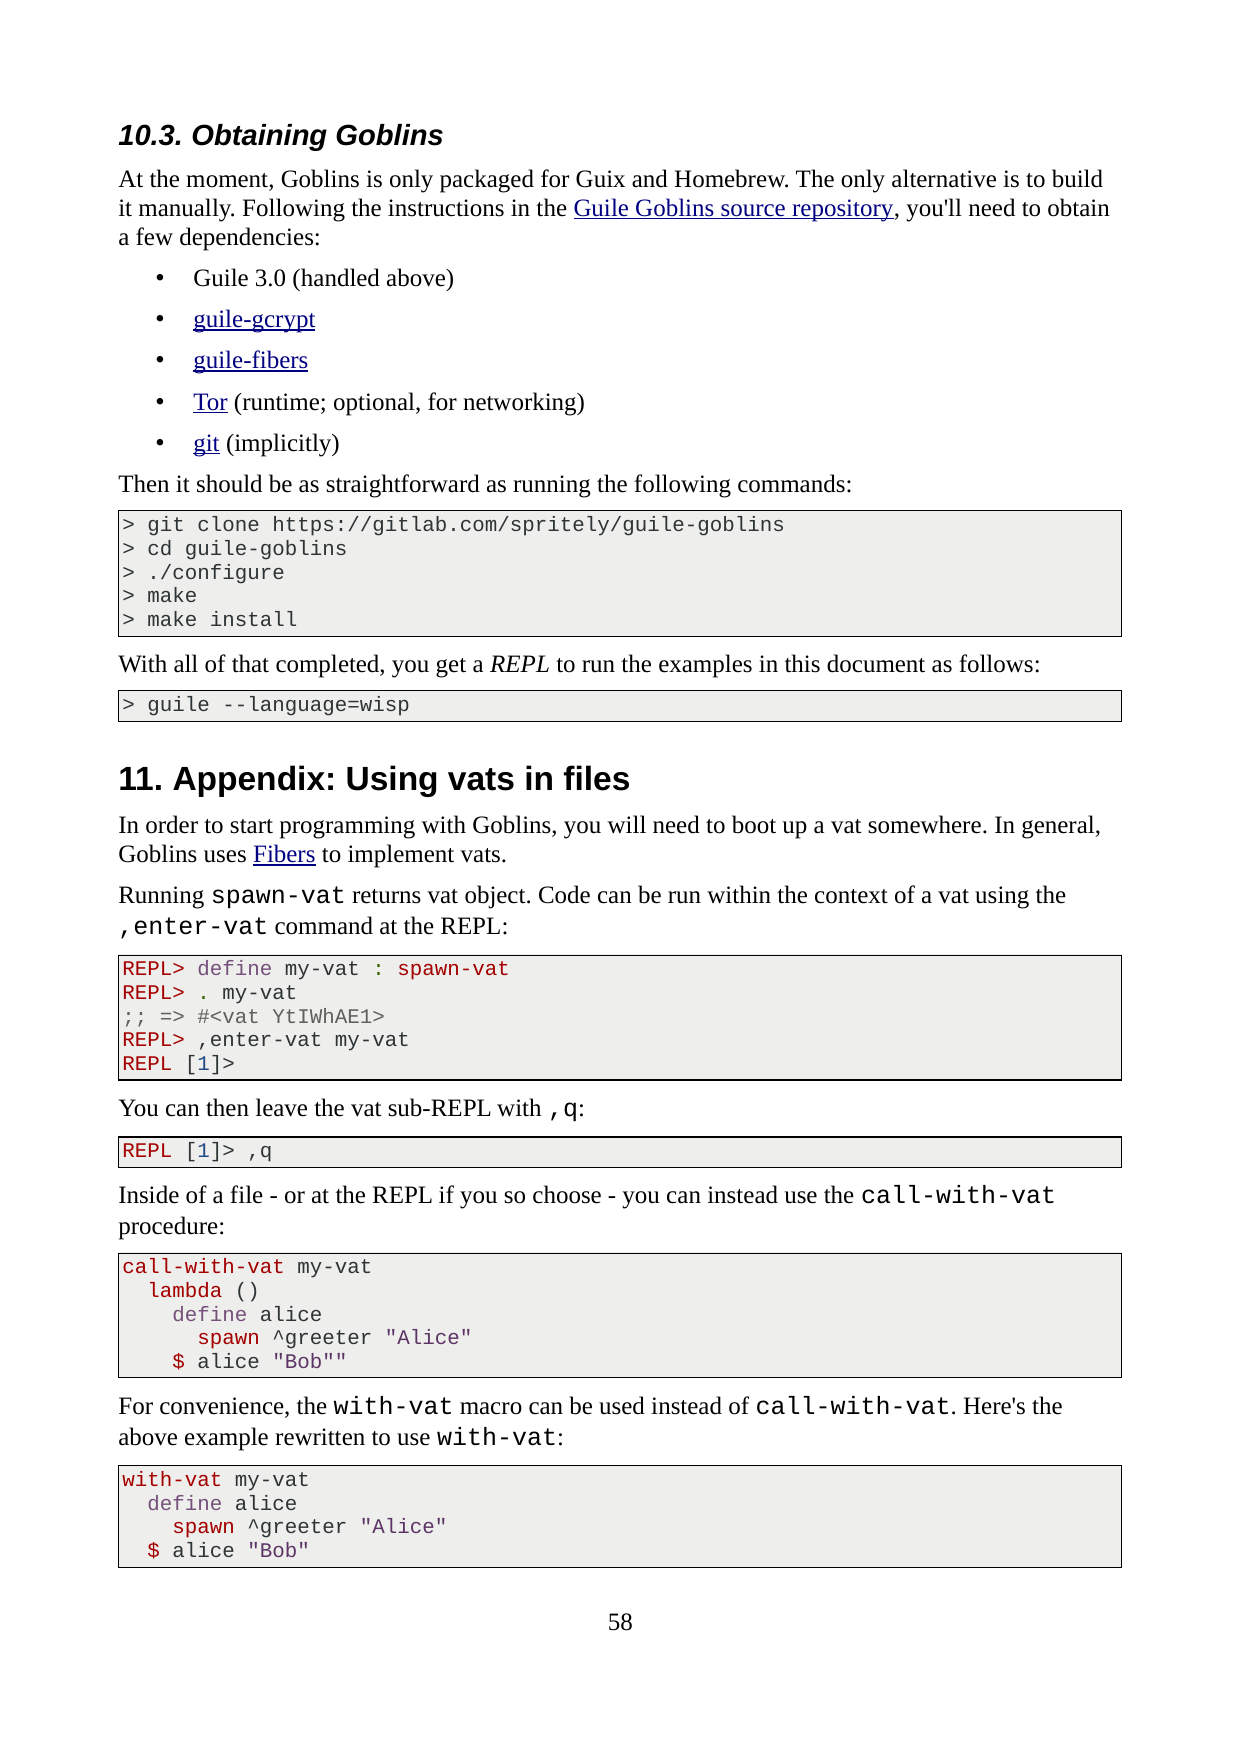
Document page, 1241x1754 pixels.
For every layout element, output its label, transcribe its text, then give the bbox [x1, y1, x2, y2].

text ;; => #<vat YtIWhAE1> [119, 1002, 1121, 1025]
text REPL> . my-vat [119, 978, 1121, 1002]
text Running spawn-vat returns vat object. Code can be run within the context of a vat using the ,enter-vat command at the REPL: [118, 880, 1122, 942]
text You can then leave the vat sub-REPL with ,q: [118, 1093, 1122, 1124]
text Then it should be as straightforward as running the following commands: [118, 469, 1122, 498]
text > cd guile-goblins [119, 534, 1121, 558]
text spawn ^greeter "Alice" [119, 1323, 1121, 1347]
text lambda () [119, 1276, 1121, 1300]
list guile-fibers [156, 345, 1122, 374]
text For convenience, the with-vat macro can be used instead of call-with-vat. Here's the above example rewritten to use with-vat: [118, 1391, 1122, 1453]
text > guile --language=wisp [119, 691, 1121, 721]
text spawn ^greeter "Alice" [119, 1512, 1121, 1536]
text With all of that completed, you get a REPL to run the examples in this document as follows: [118, 649, 1122, 678]
subtitle Obtaining Goblins [118, 118, 1122, 152]
text $ alice "Bob" [119, 1536, 1121, 1567]
text > ./configure [119, 558, 1121, 581]
text with-vat my-vat [119, 1466, 1121, 1489]
text define alice [119, 1489, 1121, 1512]
text In order to start programming with Goblins, you will need to boot up a vat somewhere. In general, Goblins uses Fibers to implement vats. [118, 810, 1122, 868]
text Inside of a file - or at the REPL if you so choose - you can instead use the call-with-vat procedure: [118, 1180, 1122, 1240]
text At the moment, Goblins is only packaged for Guix and Homebrew. The only alternative is to build it manually. Following the instructions in the Guile Goblins source repository, you'll need to obtain a few dependencies: [118, 164, 1122, 250]
list git (implicitly) [156, 428, 1122, 457]
text $ alice "Bob"" [119, 1347, 1121, 1377]
text > make install [119, 605, 1121, 636]
text REPL [1]> ,q [119, 1138, 1121, 1167]
text > make [119, 581, 1121, 605]
text REPL> ,enter-vat my-vat [119, 1025, 1121, 1049]
text call-with-vat my-vat [119, 1254, 1121, 1276]
subtitle Appendix: Using vats in files [118, 759, 1122, 798]
text > git clone https://gitlab.com/spritely/guile-goblins [119, 511, 1121, 534]
text REPL> define my-vat : spawn-vat [119, 956, 1121, 978]
text REPL [1]> [119, 1049, 1121, 1079]
list guile-gcrypt [156, 304, 1122, 333]
list Guile 3.0 (handled above) [156, 263, 1122, 292]
text define alice [119, 1300, 1121, 1323]
list Tor (runtime; optional, for networking) [156, 387, 1122, 415]
